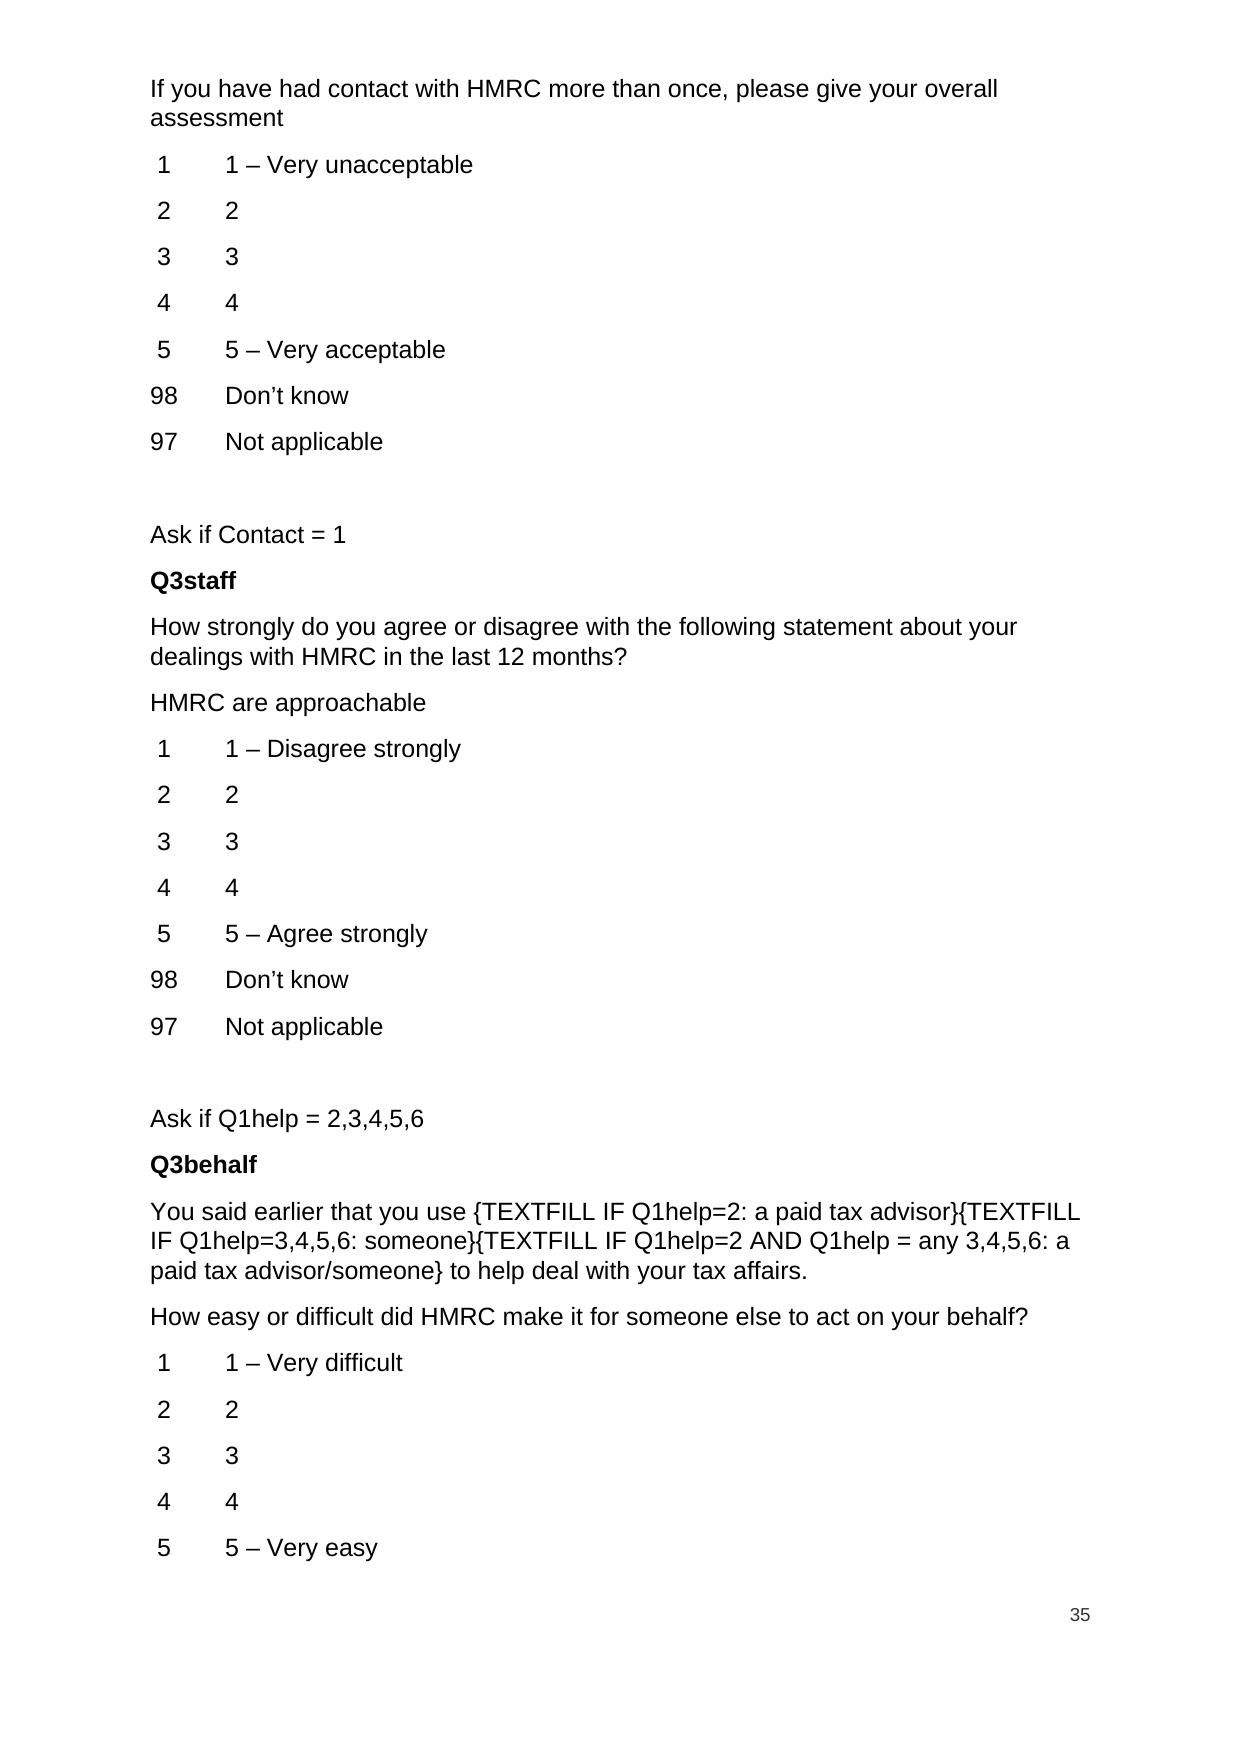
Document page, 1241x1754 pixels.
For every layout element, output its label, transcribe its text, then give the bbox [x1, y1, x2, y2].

text 98 Don’t know [150, 965, 1090, 994]
text You said earlier that you use {TEXTFILL IF Q1help=2: a paid tax advisor}{TEXTFILL IF Q1help=3,4,5,6: someone}{TEXTFILL IF Q1help=2 AND Q1help = any 3,4,5,6: a paid tax advisor/someone} to help deal with your tax affairs. [150, 1197, 1090, 1284]
text 4 4 [150, 1487, 1090, 1516]
text 98 Don’t know [150, 381, 1090, 409]
text 5 5 – Very easy [150, 1533, 1090, 1562]
text 97 Not applicable [150, 427, 1090, 456]
text 97 Not applicable [150, 1012, 1090, 1040]
text 5 5 – Agree strongly [150, 919, 1090, 948]
text 2 2 [150, 1394, 1090, 1423]
text HMRC are approachable [150, 688, 1090, 717]
text 4 4 [150, 288, 1090, 317]
text 2 2 [150, 780, 1090, 809]
text 4 4 [150, 873, 1090, 902]
text Ask if Q1help = 2,3,4,5,6 [150, 1104, 1090, 1133]
text 3 3 [150, 827, 1090, 855]
text How easy or difficult did HMRC make it for someone else to act on your behalf? [150, 1302, 1090, 1331]
text 5 5 – Very acceptable [150, 334, 1090, 363]
text Q3behalf [150, 1150, 1090, 1179]
text How strongly do you agree or disagree with the following statement about your dealings with HMRC in the last 12 months? [150, 612, 1090, 670]
text Ask if Contact = 1 [150, 519, 1090, 548]
text 3 3 [150, 242, 1090, 271]
text 1 1 – Very difficult [150, 1348, 1090, 1377]
text Q3staff [150, 566, 1090, 594]
text If you have had contact with HMRC more than once, please give your overall assessment [150, 74, 1090, 132]
text 1 1 – Very unacceptable [150, 149, 1090, 178]
text 1 1 – Disagree strongly [150, 734, 1090, 763]
text 3 3 [150, 1441, 1090, 1469]
text 2 2 [150, 196, 1090, 224]
